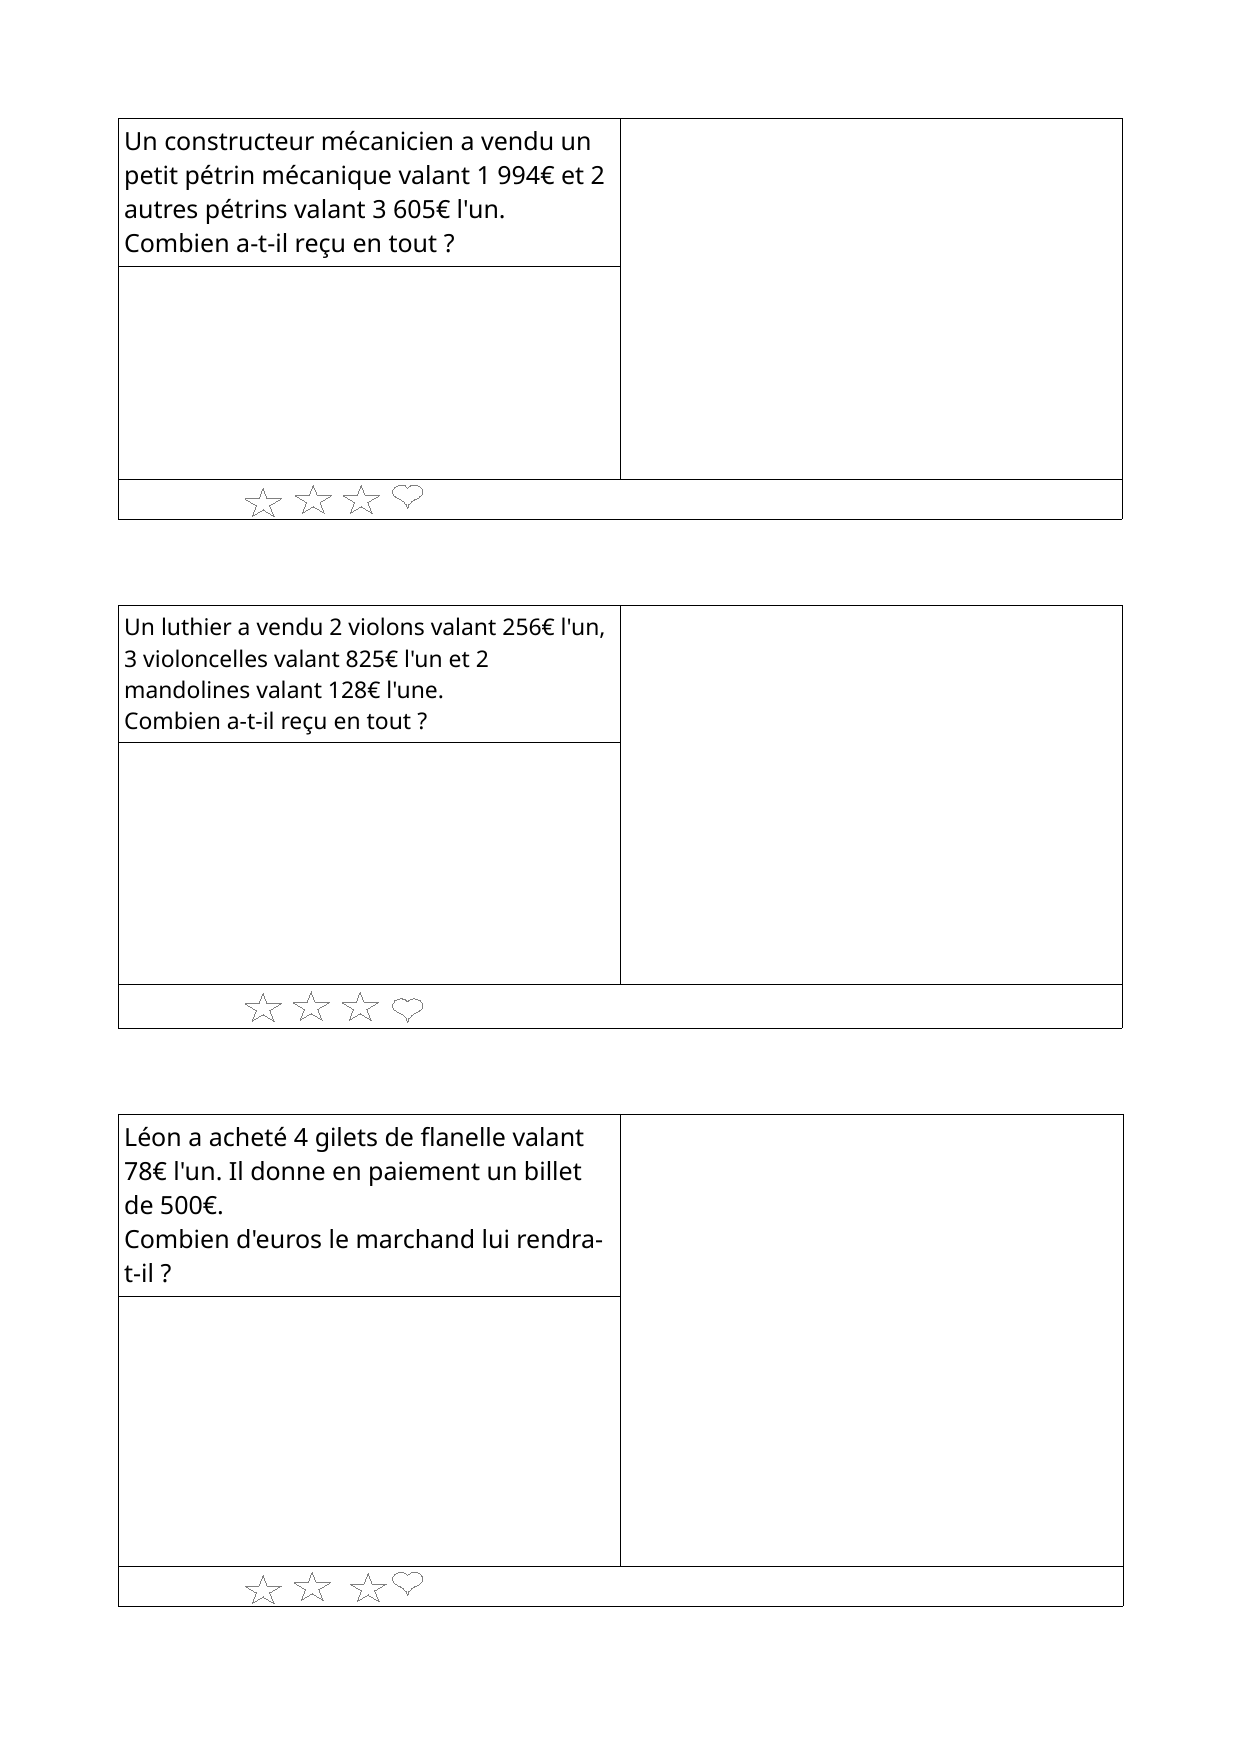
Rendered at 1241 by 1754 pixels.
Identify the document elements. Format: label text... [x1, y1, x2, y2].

table_cell [119, 1297, 620, 1566]
table_cell [119, 743, 620, 983]
table_header Léon a acheté 4 gilets de flanelle valant 78€ l'un. Il donne en paiement un billet de 500€. Combien d'euros le marchand lui rendra-t-il ? [119, 1115, 620, 1296]
table_header Un luthier a vendu 2 violons valant 256€ l'un, 3 violoncelles valant 825€ l'un et 2 mandolines valant 128€ l'une. Combien a-t-il reçu en tout ? [119, 606, 620, 742]
table_cell [119, 1567, 1123, 1606]
table_cell [119, 480, 1122, 519]
table_header [621, 606, 1122, 983]
table_cell [119, 985, 1122, 1027]
table_cell [119, 267, 620, 479]
table_header Un constructeur mécanicien a vendu un petit pétrin mécanique valant 1 994€ et 2 autres pétrins valant 3 605€ l'un. Combien a-t-il reçu en tout ? [119, 119, 620, 266]
table_header [621, 1115, 1123, 1566]
table_header [621, 119, 1122, 479]
